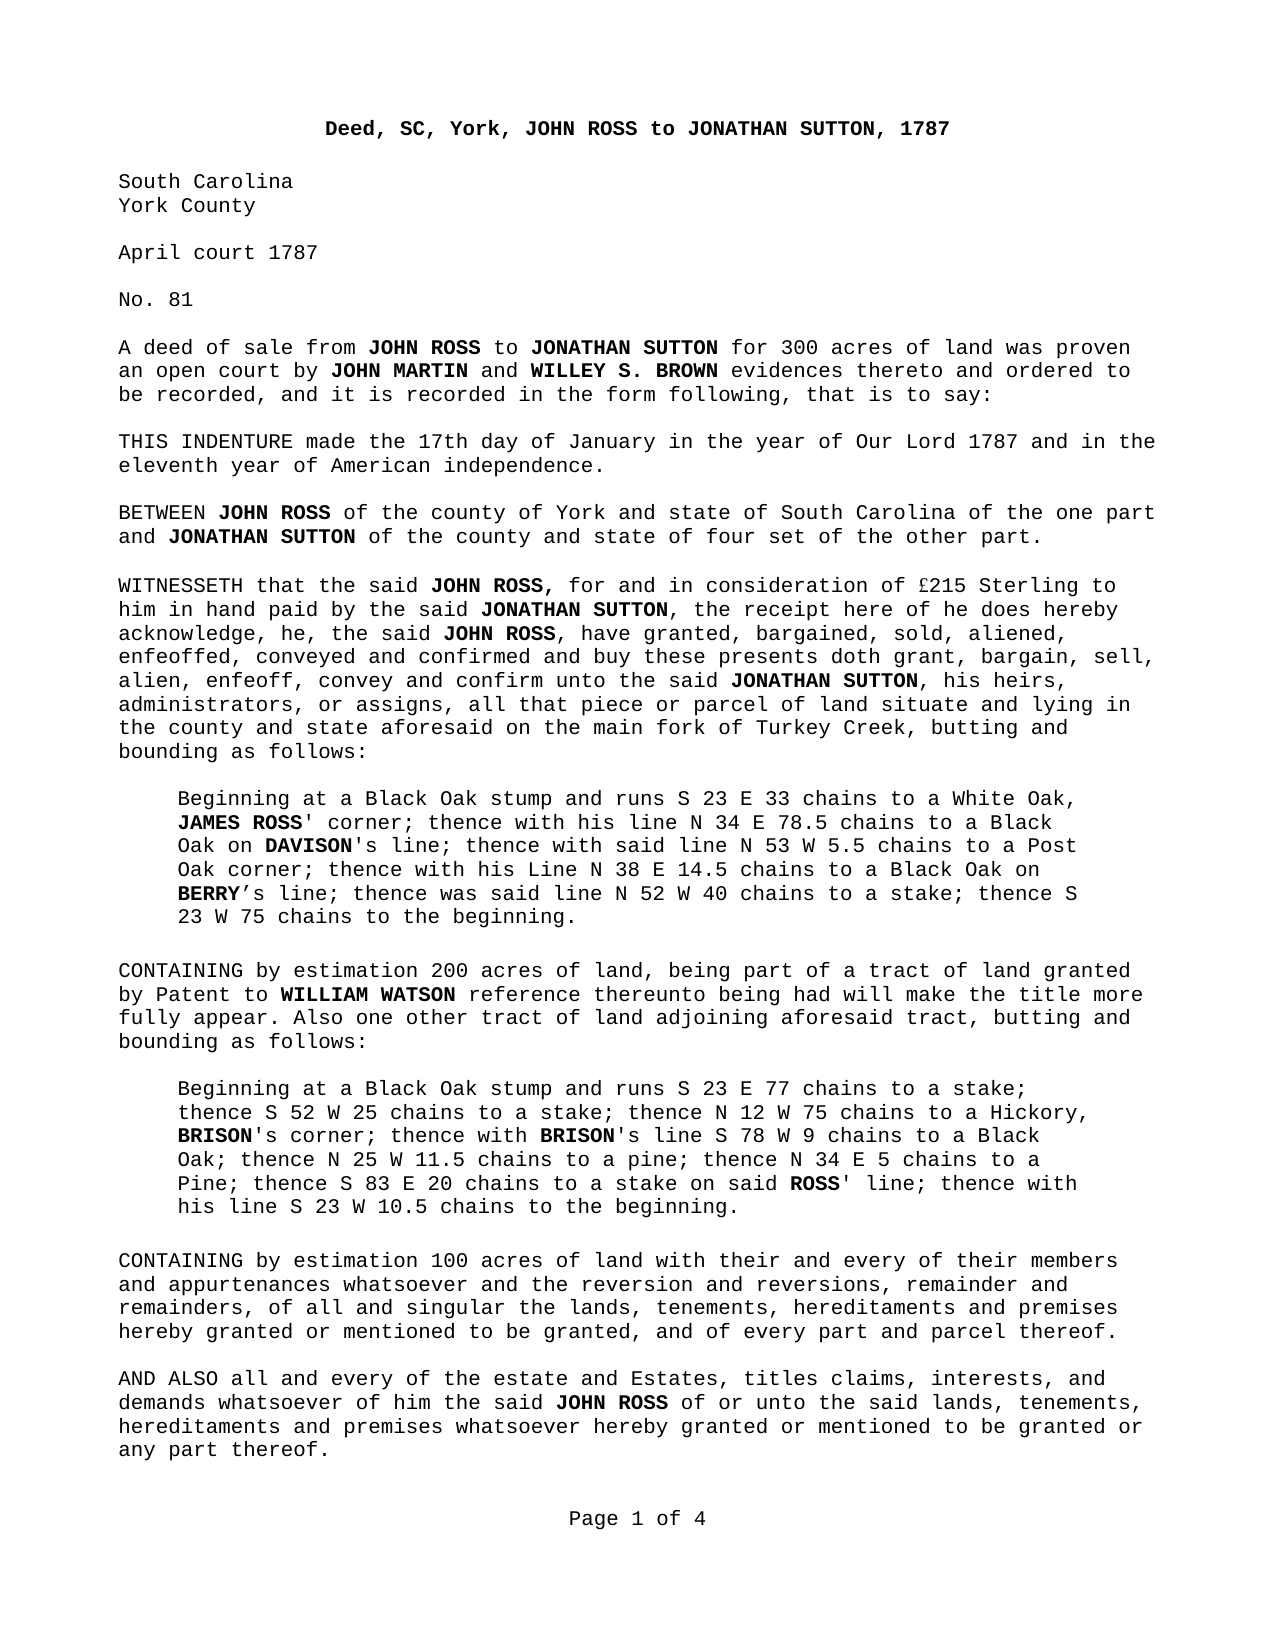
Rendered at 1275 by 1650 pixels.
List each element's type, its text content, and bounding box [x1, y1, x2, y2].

text Beginning at a Black Oak stump and runs S 23 E 77 chains to a stake; thence S 52 W 25 chains to a stake; thence N 12 W 75 chains to a Hickory, brison's corner; thence with brison's line S 78 W 9 chains to a Black Oak; thence N 25 W 11.5 chains to a pine; thence N 34 E 5 chains to a Pine; thence S 83 E 20 chains to a stake on said ROSS' line; thence with his line S 23 W 10.5 chains to the beginning. [177, 1078, 1098, 1220]
text York County [118, 195, 1157, 218]
text And also all and every of the estate and Estates, titles claims, interests, and demands whatsoever of him the said JOHN ROSS of or unto the said lands, tenements, hereditaments and premises whatsoever hereby granted or mentioned to be granted or any part thereof. [118, 1368, 1157, 1463]
text Between JOHN ROSS of the county of York and state of South Carolina of the one part and JONATHAN SUTTON of the county and state of four set of the other part. [118, 502, 1157, 549]
text Containing by estimation 200 acres of land, being part of a tract of land granted by Patent to William Watson reference thereunto being had will make the title more fully appear. Also one other tract of land adjoining aforesaid tract, butting and bounding as follows: [118, 960, 1157, 1054]
text This indenture made the 17th day of January in the year of Our Lord 1787 and in the eleventh year of American independence. [118, 431, 1157, 479]
text April court 1787 [118, 242, 1157, 266]
text Containing by estimation 100 acres of land with their and every of their members and appurtenances whatsoever and the reversion and reversions, remainder and remainders, of all and singular the lands, tenements, hereditaments and premises hereby granted or mentioned to be granted, and of every part and parcel thereof. [118, 1250, 1157, 1345]
text A deed of sale from JOHN ROSS to JONATHAN SUTTON for 300 acres of land was proven an open court by JOHN Martin and Willey S. brown evidences thereto and ordered to be recorded, and it is recorded in the form following, that is to say: [118, 337, 1157, 408]
text Beginning at a Black Oak stump and runs S 23 E 33 chains to a White Oak, James ROSS' corner; thence with his line N 34 E 78.5 chains to a Black Oak on Davison's line; thence with said line N 53 W 5.5 chains to a Post Oak corner; thence with his Line N 38 E 14.5 chains to a Black Oak on bERRY’s line; thence was said line N 52 W 40 chains to a stake; thence S 23 W 75 chains to the beginning. [177, 788, 1098, 930]
text Witnesseth that the said JOHN ROSS, for and in consideration of £215 Sterling to him in hand paid by the said JONATHAN SUTTON, the receipt here of he does hereby acknowledge, he, the said JOHN ROSS, have granted, bargained, sold, aliened, enfeoffed, conveyed and confirmed and buy these presents doth grant, bargain, sell, alien, enfeoff, convey and confirm unto the said JONATHAN SUTTON, his heirs, administrators, or assigns, all that piece or parcel of land situate and lying in the county and state aforesaid on the main fork of Turkey Creek, butting and bounding as follows: [118, 573, 1157, 764]
text No. 81 [118, 289, 1157, 313]
text South Carolina [118, 171, 1157, 195]
